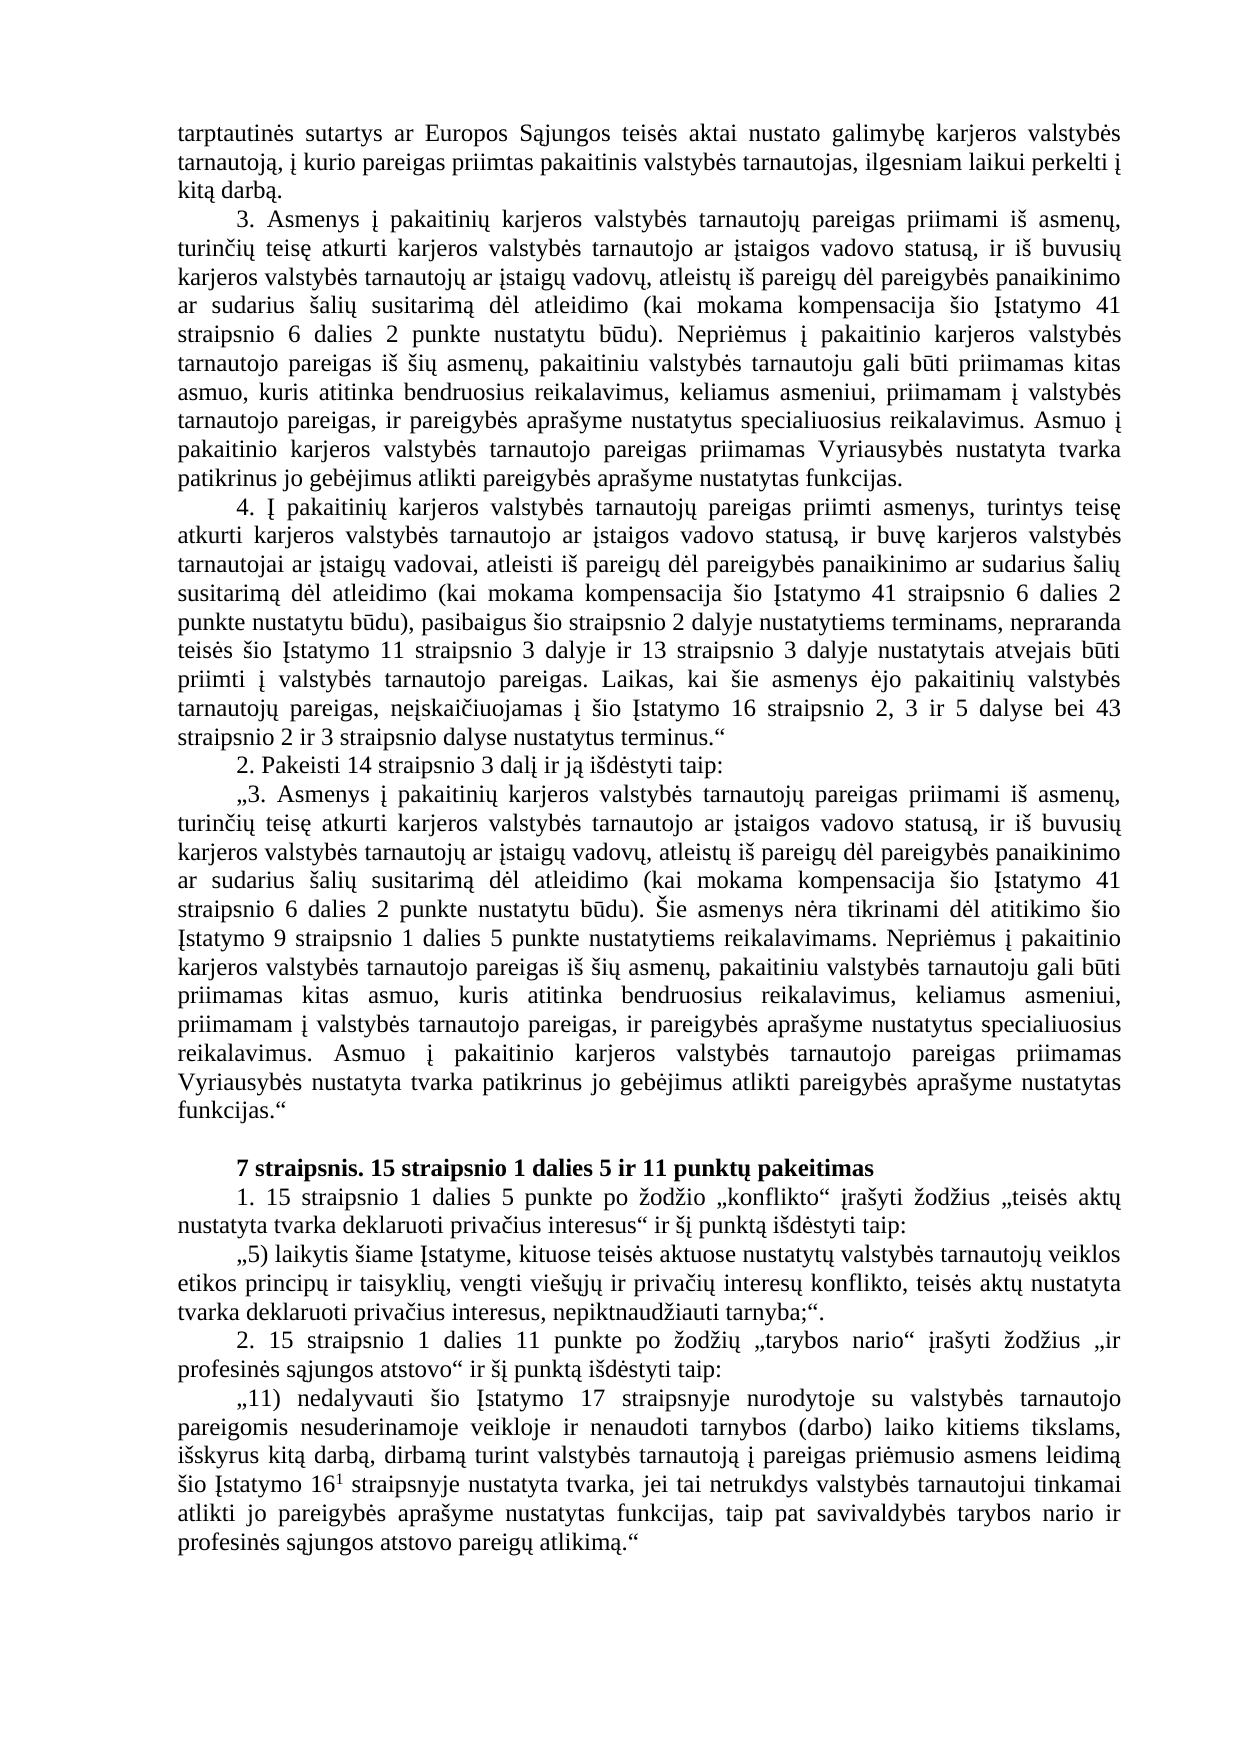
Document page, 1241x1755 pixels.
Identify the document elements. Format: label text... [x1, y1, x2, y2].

text „11) nedalyvauti šio Įstatymo 17 straipsnyje nurodytoje su valstybės tarnautojo pareigomis nesuderinamoje veikloje ir nenaudoti tarnybos (darbo) laiko kitiems tikslams, išskyrus kitą darbą, dirbamą turint valstybės tarnautoją į pareigas priėmusio asmens leidimą šio Įstatymo 161 straipsnyje nustatyta tvarka, jei tai netrukdys valstybės tarnautojui tinkamai atlikti jo pareigybės aprašyme nustatytas funkcijas, taip pat savivaldybės tarybos nario ir profesinės sąjungos atstovo pareigų atlikimą.“ [177, 1383, 1122, 1556]
text 4. Į pakaitinių karjeros valstybės tarnautojų pareigas priimti asmenys, turintys teisę atkurti karjeros valstybės tarnautojo ar įstaigos vadovo statusą, ir buvę karjeros valstybės tarnautojai ar įstaigų vadovai, atleisti iš pareigų dėl pareigybės panaikinimo ar sudarius šalių susitarimą dėl atleidimo (kai mokama kompensacija šio Įstatymo 41 straipsnio 6 dalies 2 punkte nustatytu būdu), pasibaigus šio straipsnio 2 dalyje nustatytiems terminams, nepraranda teisės šio Įstatymo 11 straipsnio 3 dalyje ir 13 straipsnio 3 dalyje nustatytais atvejais būti priimti į valstybės tarnautojo pareigas. Laikas, kai šie asmenys ėjo pakaitinių valstybės tarnautojų pareigas, neįskaičiuojamas į šio Įstatymo 16 straipsnio 2, 3 ir 5 dalyse bei 43 straipsnio 2 ir 3 straipsnio dalyse nustatytus terminus.“ [177, 492, 1122, 751]
text „3. Asmenys į pakaitinių karjeros valstybės tarnautojų pareigas priimami iš asmenų, turinčių teisę atkurti karjeros valstybės tarnautojo ar įstaigos vadovo statusą, ir iš buvusių karjeros valstybės tarnautojų ar įstaigų vadovų, atleistų iš pareigų dėl pareigybės panaikinimo ar sudarius šalių susitarimą dėl atleidimo (kai mokama kompensacija šio Įstatymo 41 straipsnio 6 dalies 2 punkte nustatytu būdu). Šie asmenys nėra tikrinami dėl atitikimo šio Įstatymo 9 straipsnio 1 dalies 5 punkte nustatytiems reikalavimams. Nepriėmus į pakaitinio karjeros valstybės tarnautojo pareigas iš šių asmenų, pakaitiniu valstybės tarnautoju gali būti priimamas kitas asmuo, kuris atitinka bendruosius reikalavimus, keliamus asmeniui, priimamam į valstybės tarnautojo pareigas, ir pareigybės aprašyme nustatytus specialiuosius reikalavimus. Asmuo į pakaitinio karjeros valstybės tarnautojo pareigas priimamas Vyriausybės nustatyta tvarka patikrinus jo gebėjimus atlikti pareigybės aprašyme nustatytas funkcijas.“ [177, 779, 1122, 1124]
text 2. 15 straipsnio 1 dalies 11 punkte po žodžių „tarybos nario“ įrašyti žodžius „ir profesinės sąjungos atstovo“ ir šį punktą išdėstyti taip: [177, 1326, 1122, 1383]
text 3. Asmenys į pakaitinių karjeros valstybės tarnautojų pareigas priimami iš asmenų, turinčių teisę atkurti karjeros valstybės tarnautojo ar įstaigos vadovo statusą, ir iš buvusių karjeros valstybės tarnautojų ar įstaigų vadovų, atleistų iš pareigų dėl pareigybės panaikinimo ar sudarius šalių susitarimą dėl atleidimo (kai mokama kompensacija šio Įstatymo 41 straipsnio 6 dalies 2 punkte nustatytu būdu). Nepriėmus į pakaitinio karjeros valstybės tarnautojo pareigas iš šių asmenų, pakaitiniu valstybės tarnautoju gali būti priimamas kitas asmuo, kuris atitinka bendruosius reikalavimus, keliamus asmeniui, priimamam į valstybės tarnautojo pareigas, ir pareigybės aprašyme nustatytus specialiuosius reikalavimus. Asmuo į pakaitinio karjeros valstybės tarnautojo pareigas priimamas Vyriausybės nustatyta tvarka patikrinus jo gebėjimus atlikti pareigybės aprašyme nustatytas funkcijas. [177, 204, 1122, 492]
text 2. Pakeisti 14 straipsnio 3 dalį ir ją išdėstyti taip: [177, 751, 1122, 779]
text tarptautinės sutartys ar Europos Sąjungos teisės aktai nustato galimybę karjeros valstybės tarnautoją, į kurio pareigas priimtas pakaitinis valstybės tarnautojas, ilgesniam laikui perkelti į kitą darbą. [177, 118, 1122, 204]
text 1. 15 straipsnio 1 dalies 5 punkte po žodžio „konflikto“ įrašyti žodžius „teisės aktų nustatyta tvarka deklaruoti privačius interesus“ ir šį punktą išdėstyti taip: [177, 1182, 1122, 1239]
text „5) laikytis šiame Įstatyme, kituose teisės aktuose nustatytų valstybės tarnautojų veiklos etikos principų ir taisyklių, vengti viešųjų ir privačių interesų konflikto, teisės aktų nustatyta tvarka deklaruoti privačius interesus, nepiktnaudžiauti tarnyba;“. [177, 1239, 1122, 1326]
text 7 straipsnis. 15 straipsnio 1 dalies 5 ir 11 punktų pakeitimas [177, 1153, 1122, 1182]
